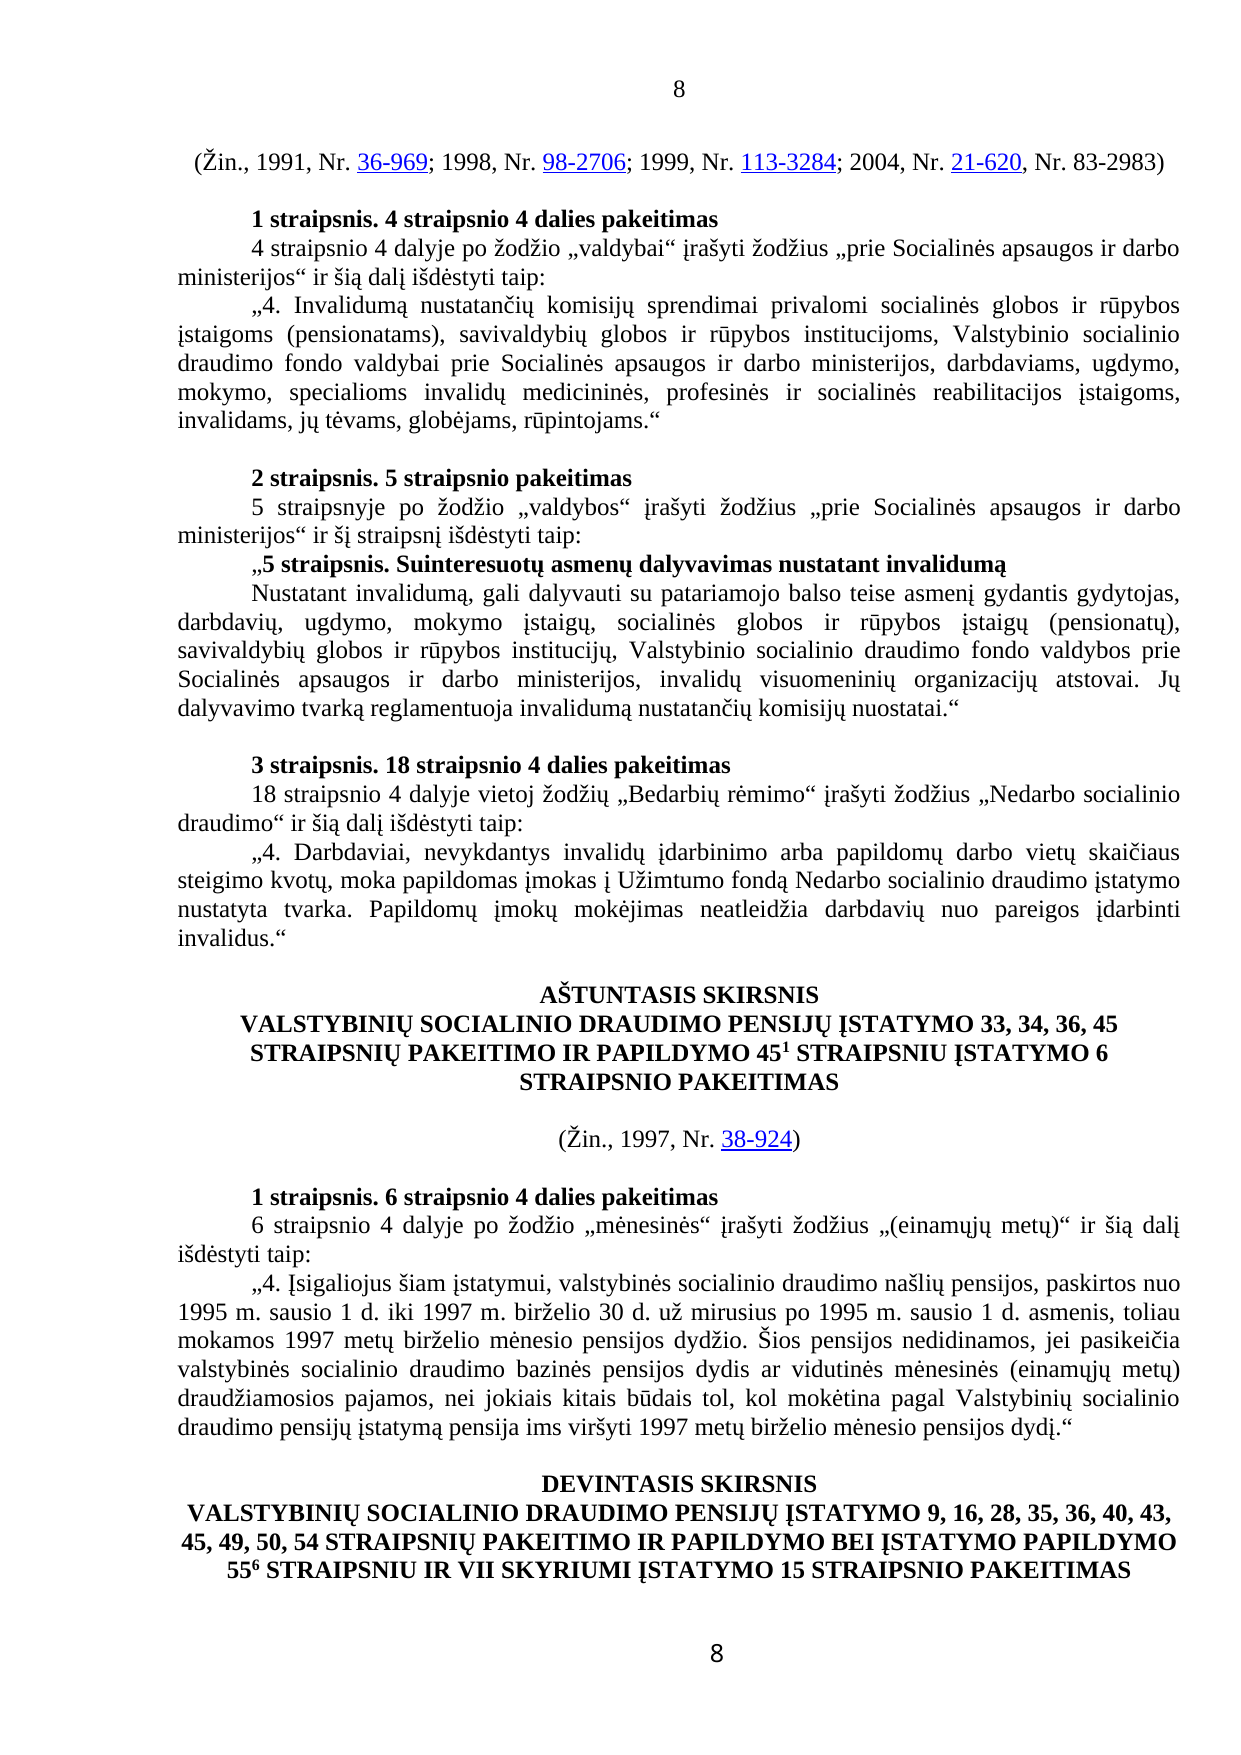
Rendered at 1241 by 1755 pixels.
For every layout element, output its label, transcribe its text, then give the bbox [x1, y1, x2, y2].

text 1 straipsnis. 4 straipsnio 4 dalies pakeitimas [177, 204, 1181, 233]
text Nustatant invalidumą, gali dalyvauti su patariamojo balso teise asmenį gydantis gydytojas, darbdavių, ugdymo, mokymo įstaigų, socialinės globos ir rūpybos įstaigų (pensionatų), savivaldybių globos ir rūpybos institucijų, Valstybinio socialinio draudimo fondo valdybos prie Socialinės apsaugos ir darbo ministerijos, invalidų visuomeninių organizacijų atstovai. Jų dalyvavimo tvarką reglamentuoja invalidumą nustatančių komisijų nuostatai.“ [177, 578, 1181, 722]
text 4 straipsnio 4 dalyje po žodžio „valdybai“ įrašyti žodžius „prie Socialinės apsaugos ir darbo ministerijos“ ir šią dalį išdėstyti taip: [177, 233, 1181, 291]
text (Žin., 1997, Nr. 38-924) [177, 1124, 1181, 1153]
text 6 straipsnio 4 dalyje po žodžio „mėnesinės“ įrašyti žodžius „(einamųjų metų)“ ir šią dalį išdėstyti taip: [177, 1211, 1181, 1268]
text DEVINTASIS SKIRSNIS [177, 1469, 1181, 1498]
text VALSTYBINIŲ SOCIALINIO DRAUDIMO PENSIJŲ ĮSTATYMO 33, 34, 36, 45 STRAIPSNIŲ PAKEITIMO IR PAPILDYMO 451 STRAIPSNIU ĮSTATYMO 6 STRAIPSNIO PAKEITIMAS [177, 1009, 1181, 1096]
text „5 straipsnis. Suinteresuotų asmenų dalyvavimas nustatant invalidumą [177, 549, 1181, 578]
text „4. Darbdaviai, nevykdantys invalidų įdarbinimo arba papildomų darbo vietų skaičiaus steigimo kvotų, moka papildomas įmokas į Užimtumo fondą Nedarbo socialinio draudimo įstatymo nustatyta tvarka. Papildomų įmokų mokėjimas neatleidžia darbdavių nuo pareigos įdarbinti invalidus.“ [177, 837, 1181, 952]
text „4. Įsigaliojus šiam įstatymui, valstybinės socialinio draudimo našlių pensijos, paskirtos nuo 1995 m. sausio 1 d. iki 1997 m. birželio 30 d. už mirusius po 1995 m. sausio 1 d. asmenis, toliau mokamos 1997 metų birželio mėnesio pensijos dydžio. Šios pensijos nedidinamos, jei pasikeičia valstybinės socialinio draudimo bazinės pensijos dydis ar vidutinės mėnesinės (einamųjų metų) draudžiamosios pajamos, nei jokiais kitais būdais tol, kol mokėtina pagal Valstybinių socialinio draudimo pensijų įstatymą pensija ims viršyti 1997 metų birželio mėnesio pensijos dydį.“ [177, 1268, 1181, 1441]
text VALSTYBINIŲ SOCIALINIO DRAUDIMO PENSIJŲ ĮSTATYMO 9, 16, 28, 35, 36, 40, 43, 45, 49, 50, 54 STRAIPSNIŲ PAKEITIMO IR PAPILDYMO BEI ĮSTATYMO PAPILDYMO 556 STRAIPSNIU IR VII SKYRIUMI ĮSTATYMO 15 STRAIPSNIO PAKEITIMAS [177, 1498, 1181, 1584]
text AŠTUNTASIS SKIRSNIS [177, 981, 1181, 1009]
text 2 straipsnis. 5 straipsnio pakeitimas [177, 463, 1181, 492]
text 3 straipsnis. 18 straipsnio 4 dalies pakeitimas [177, 751, 1181, 779]
text 18 straipsnio 4 dalyje vietoj žodžių „Bedarbių rėmimo“ įrašyti žodžius „Nedarbo socialinio draudimo“ ir šią dalį išdėstyti taip: [177, 779, 1181, 837]
text 1 straipsnis. 6 straipsnio 4 dalies pakeitimas [177, 1182, 1181, 1211]
text 5 straipsnyje po žodžio „valdybos“ įrašyti žodžius „prie Socialinės apsaugos ir darbo ministerijos“ ir šį straipsnį išdėstyti taip: [177, 492, 1181, 549]
text „4. Invalidumą nustatančių komisijų sprendimai privalomi socialinės globos ir rūpybos įstaigoms (pensionatams), savivaldybių globos ir rūpybos institucijoms, Valstybinio socialinio draudimo fondo valdybai prie Socialinės apsaugos ir darbo ministerijos, darbdaviams, ugdymo, mokymo, specialioms invalidų medicininės, profesinės ir socialinės reabilitacijos įstaigoms, invalidams, jų tėvams, globėjams, rūpintojams.“ [177, 291, 1181, 434]
text (Žin., 1991, Nr. 36-969; 1998, Nr. 98-2706; 1999, Nr. 113-3284; 2004, Nr. 21-620, Nr. 83-2983) [177, 147, 1181, 176]
